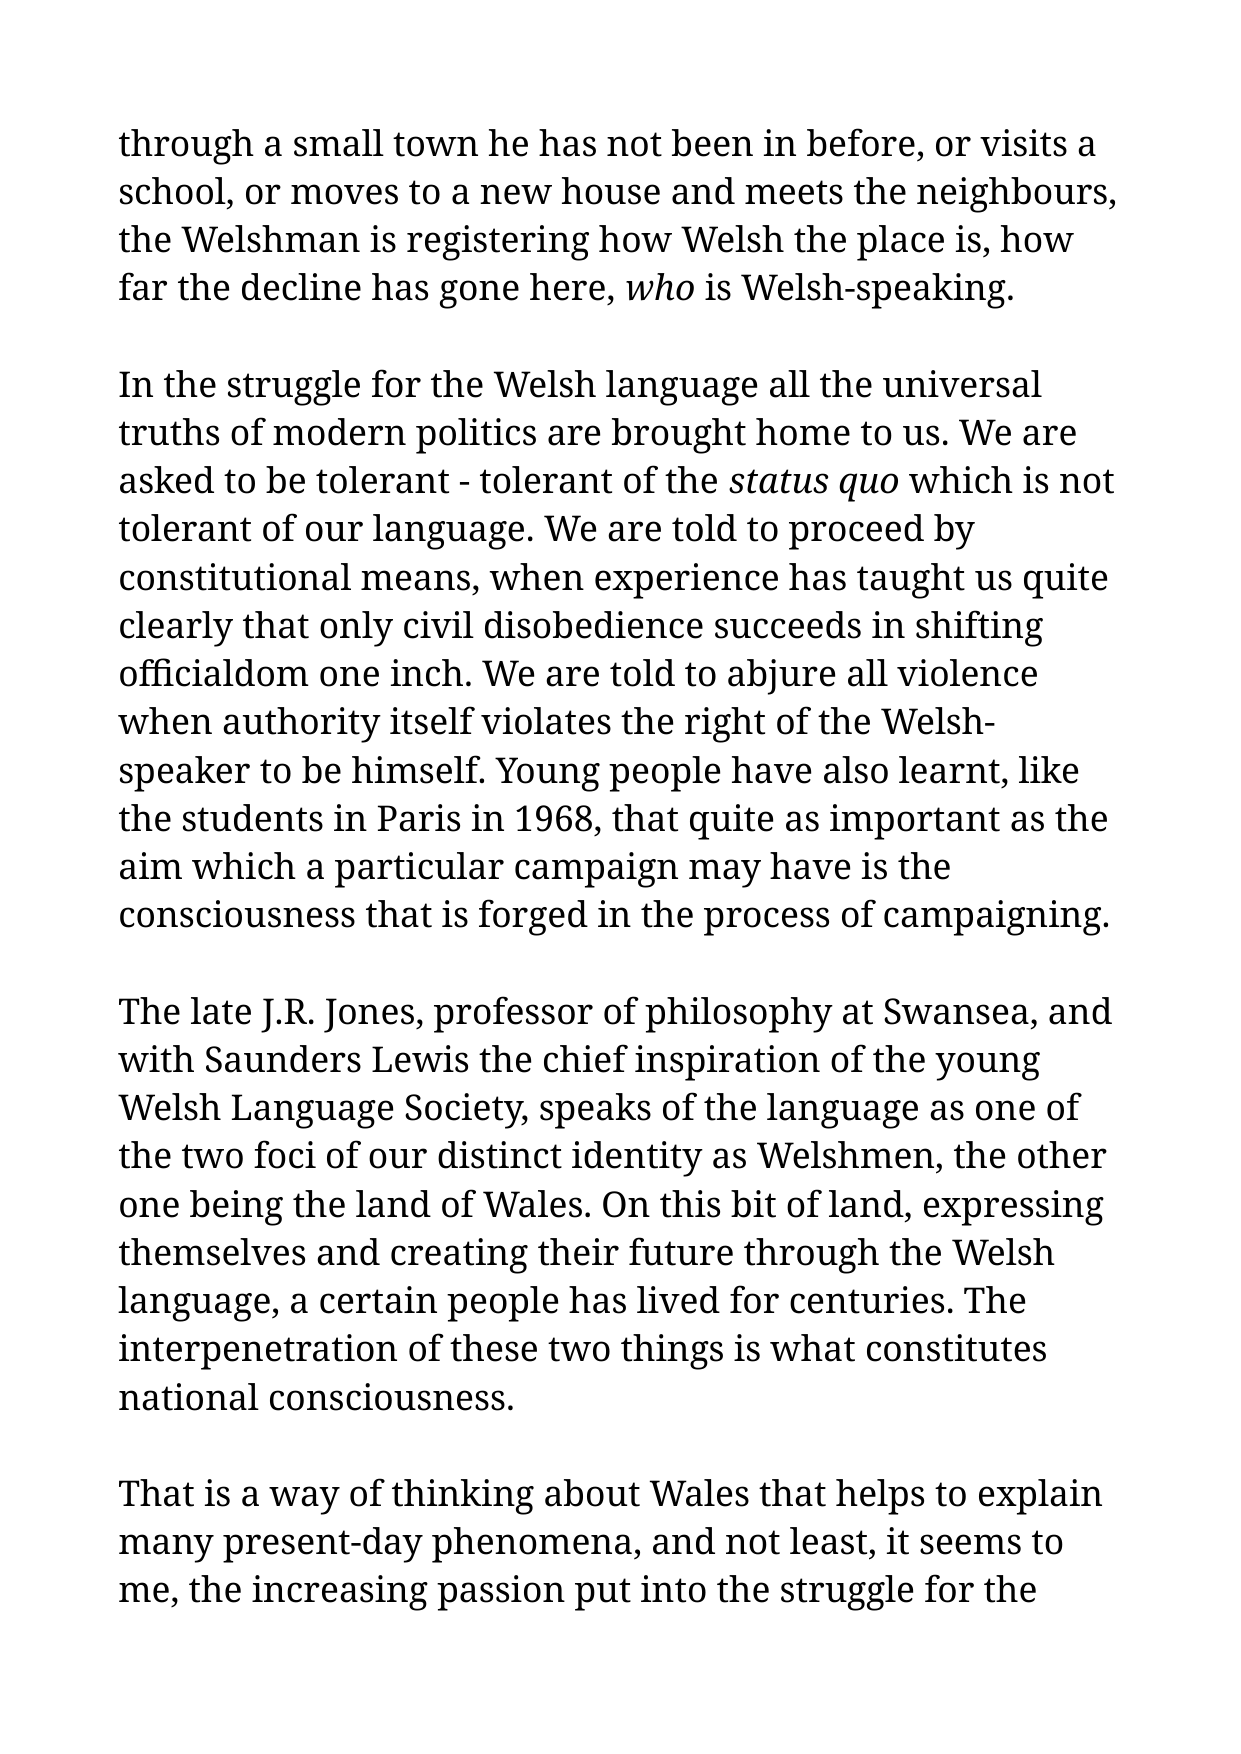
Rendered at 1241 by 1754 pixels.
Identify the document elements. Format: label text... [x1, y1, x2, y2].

text That is a way of thinking about Wales that helps to explain many present-day phenomena, and not least, it seems to me, the increasing passion put into the struggle for the [118, 1468, 1122, 1613]
text In the struggle for the Welsh language all the universal truths of modern politics are brought home to us. We are asked to be tolerant - tolerant of the status quo which is not tolerant of our language. We are told to proceed by constitutional means, when experience has taught us quite clearly that only civil disobedience succeeds in shifting officialdom one inch. We are told to abjure all violence when authority itself violates the right of the Welsh-speaker to be himself. Young people have also learnt, like the students in Paris in 1968, that quite as important as the aim which a particular campaign may have is the consciousness that is forged in the process of campaigning. [118, 359, 1122, 938]
text The late J.R. Jones, professor of philosophy at Swansea, and with Saunders Lewis the chief inspiration of the young Welsh Language Society, speaks of the language as one of the two foci of our distinct identity as Welshmen, the other one being the land of Wales. On this bit of land, expressing themselves and creating their future through the Welsh language, a certain people has lived for centuries. The interpenetration of these two things is what constitutes national consciousness. [118, 986, 1122, 1420]
text through a small town he has not been in before, or visits a school, or moves to a new house and meets the neighbours, the Welshman is registering how Welsh the place is, how far the decline has gone here, who is Welsh-speaking. [118, 118, 1122, 311]
